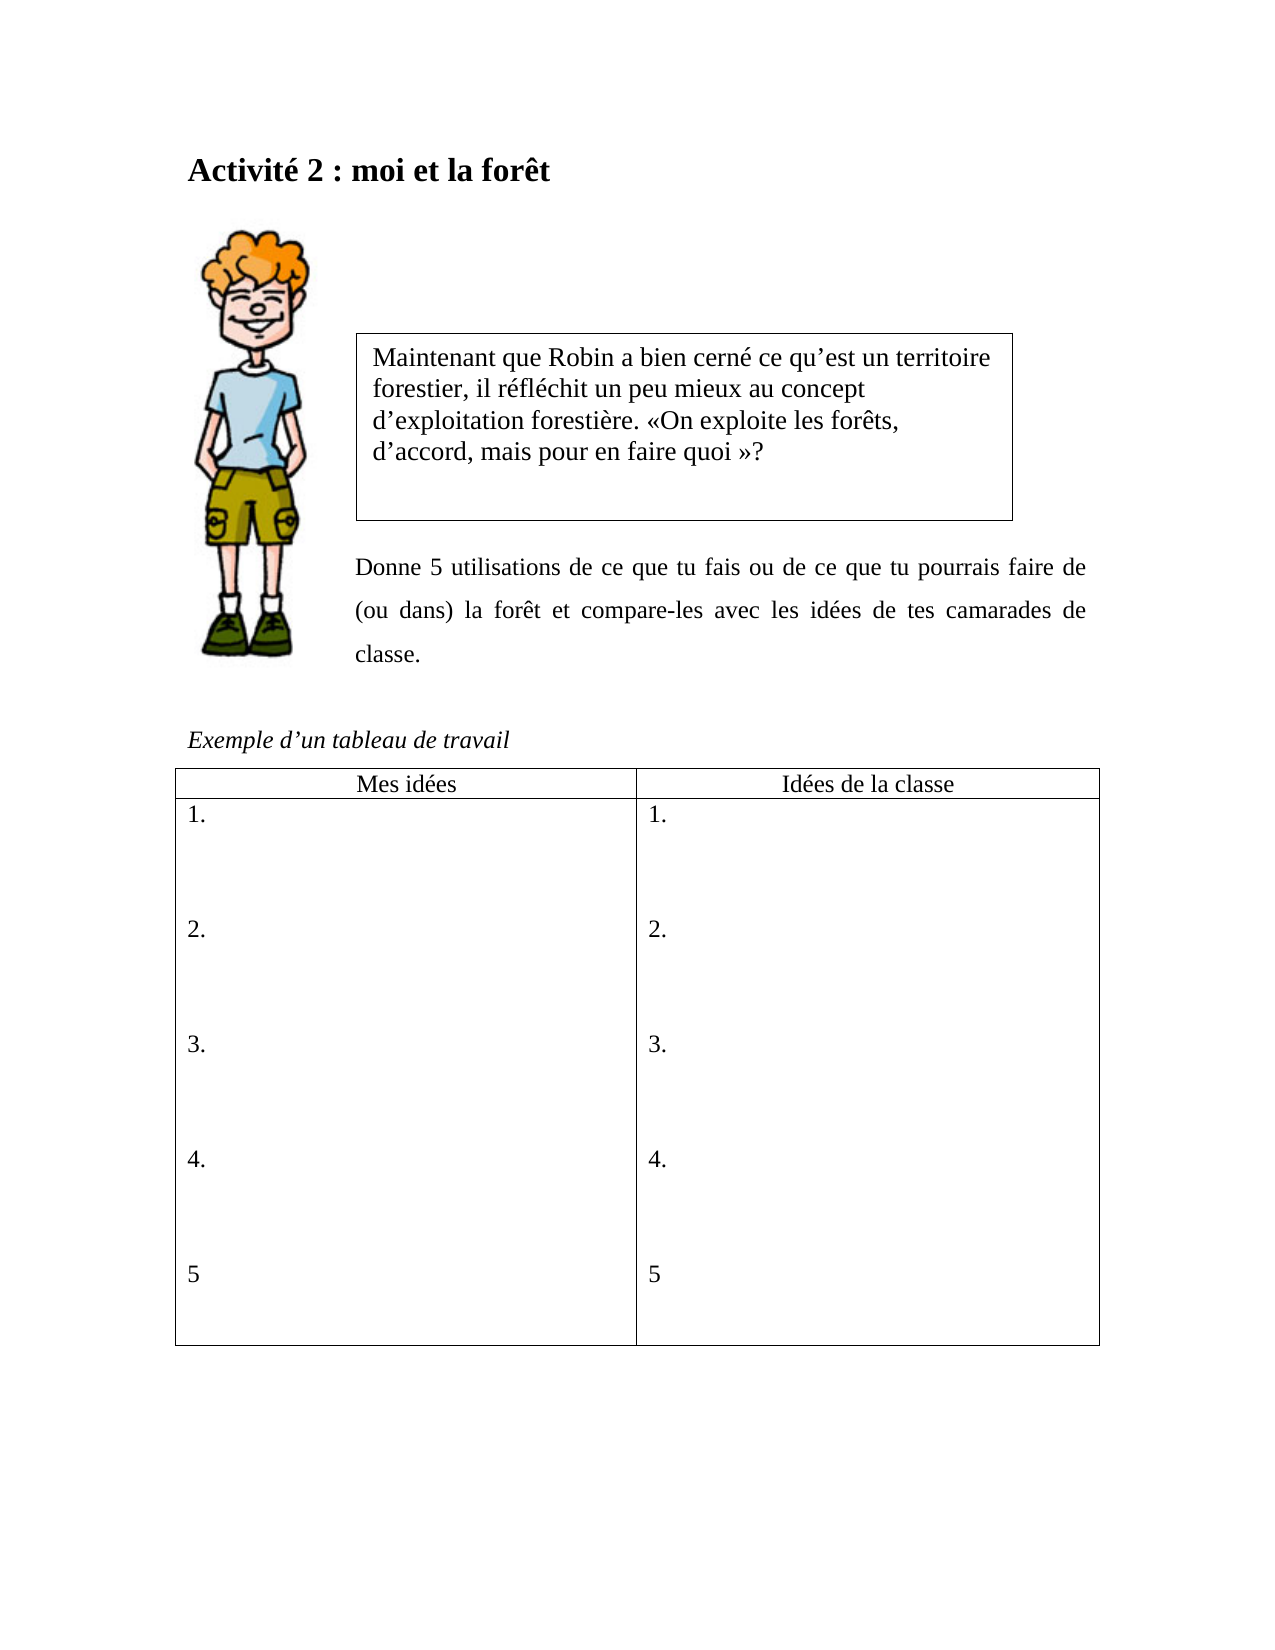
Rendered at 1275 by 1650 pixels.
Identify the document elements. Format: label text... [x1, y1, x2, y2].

table_cell 1. 2. 3. 4. 5 [637, 799, 1099, 1345]
text Maintenant que Robin a bien cerné ce qu’est un territoire forestier, il réfléchit un peu mieux au concept [372, 341, 997, 404]
table_cell 1. 2. 3. 4. 5 [176, 799, 636, 1345]
table_header Idées de la classe [637, 769, 1099, 798]
text Activité 2 : moi et la forêt [187, 150, 1087, 188]
text Exemple d’un tableau de travail [187, 725, 1087, 754]
table_header Mes idées [176, 769, 636, 798]
text Donne 5 utilisations de ce que tu fais ou de ce que tu pourrais faire de (ou dans) la forêt et compare-les avec les idées de tes camarades de classe. [336, 552, 1087, 667]
picture [170, 207, 336, 674]
text d’exploitation forestière. «On exploite les forêts, d’accord, mais pour en faire quoi »? [372, 404, 997, 466]
